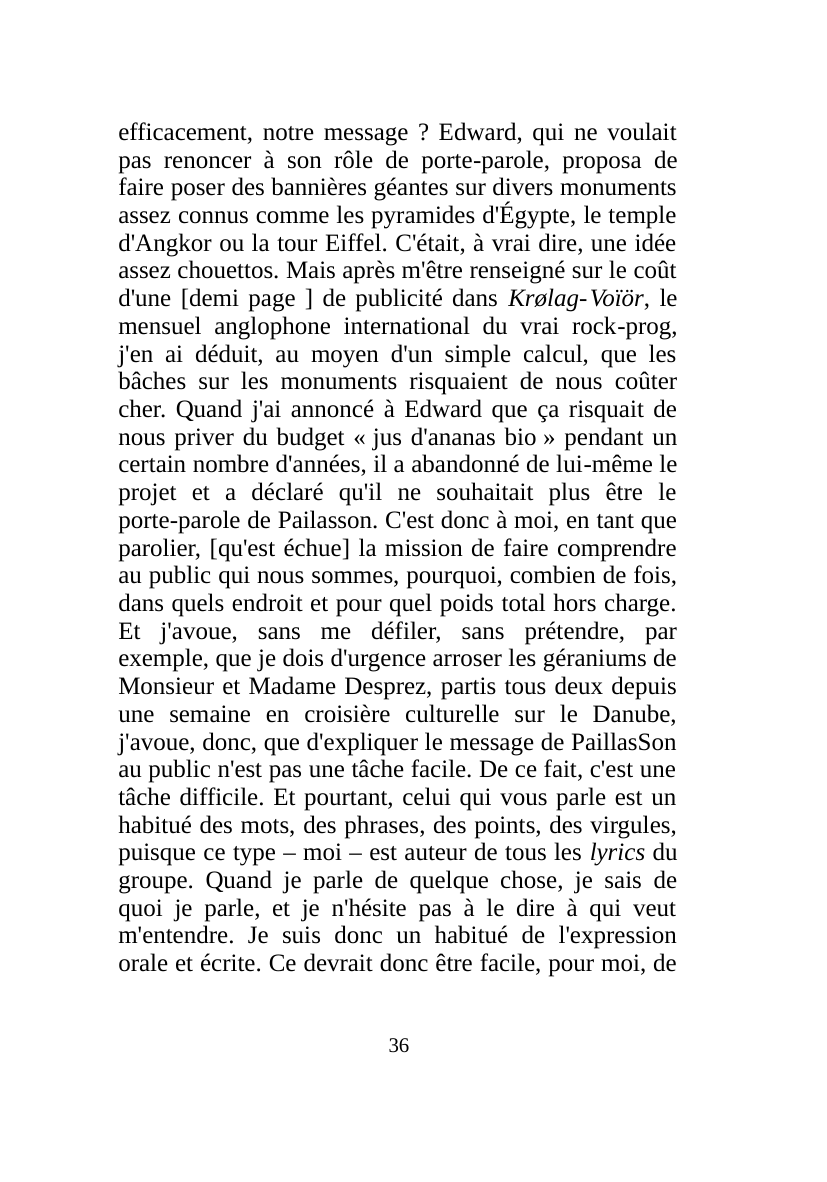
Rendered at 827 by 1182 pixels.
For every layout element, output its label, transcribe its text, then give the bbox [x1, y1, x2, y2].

text efficacement, notre message ? Edward, qui ne voulait pas renoncer à son rôle de porte‑parole, proposa de faire poser des bannières géantes sur divers monuments assez connus comme les pyramides d'Égypte, le temple d'Angkor ou la tour Eiffel. C'était, à vrai dire, une idée assez chouettos. Mais après m'être renseigné sur le coût d'une [demi page ] de publicité dans Krølag‑Voïör, le mensuel anglophone international du vrai rock‑prog, j'en ai déduit, au moyen d'un simple calcul, que les bâches sur les monuments risquaient de nous coûter cher. Quand j'ai annoncé à Edward que ça risquait de nous priver du budget « jus d'ananas bio » pendant un certain nombre d'années, il a abandonné de lui‑même le projet et a déclaré qu'il ne souhaitait plus être le porte‑parole de Pailasson. C'est donc à moi, en tant que parolier, [qu'est échue] la mission de faire comprendre au public qui nous sommes, pourquoi, combien de fois, dans quels endroit et pour quel poids total hors charge. Et j'avoue, sans me défiler, sans prétendre, par exemple, que je dois d'urgence arroser les géraniums de Monsieur et Madame Desprez, partis tous deux depuis une semaine en croisière culturelle sur le Danube, j'avoue, donc, que d'expliquer le message de PaillasSon au public n'est pas une tâche facile. De ce fait, c'est une tâche difficile. Et pourtant, celui qui vous parle est un habitué des mots, des phrases, des points, des virgules, puisque ce type – moi – est auteur de tous les lyrics du groupe. Quand je parle de quelque chose, je sais de quoi je parle, et je n'hésite pas à le dire à qui veut m'entendre. Je suis donc un habitué de l'expression orale et écrite. Ce devrait donc être facile, pour moi, de [118, 118, 677, 977]
